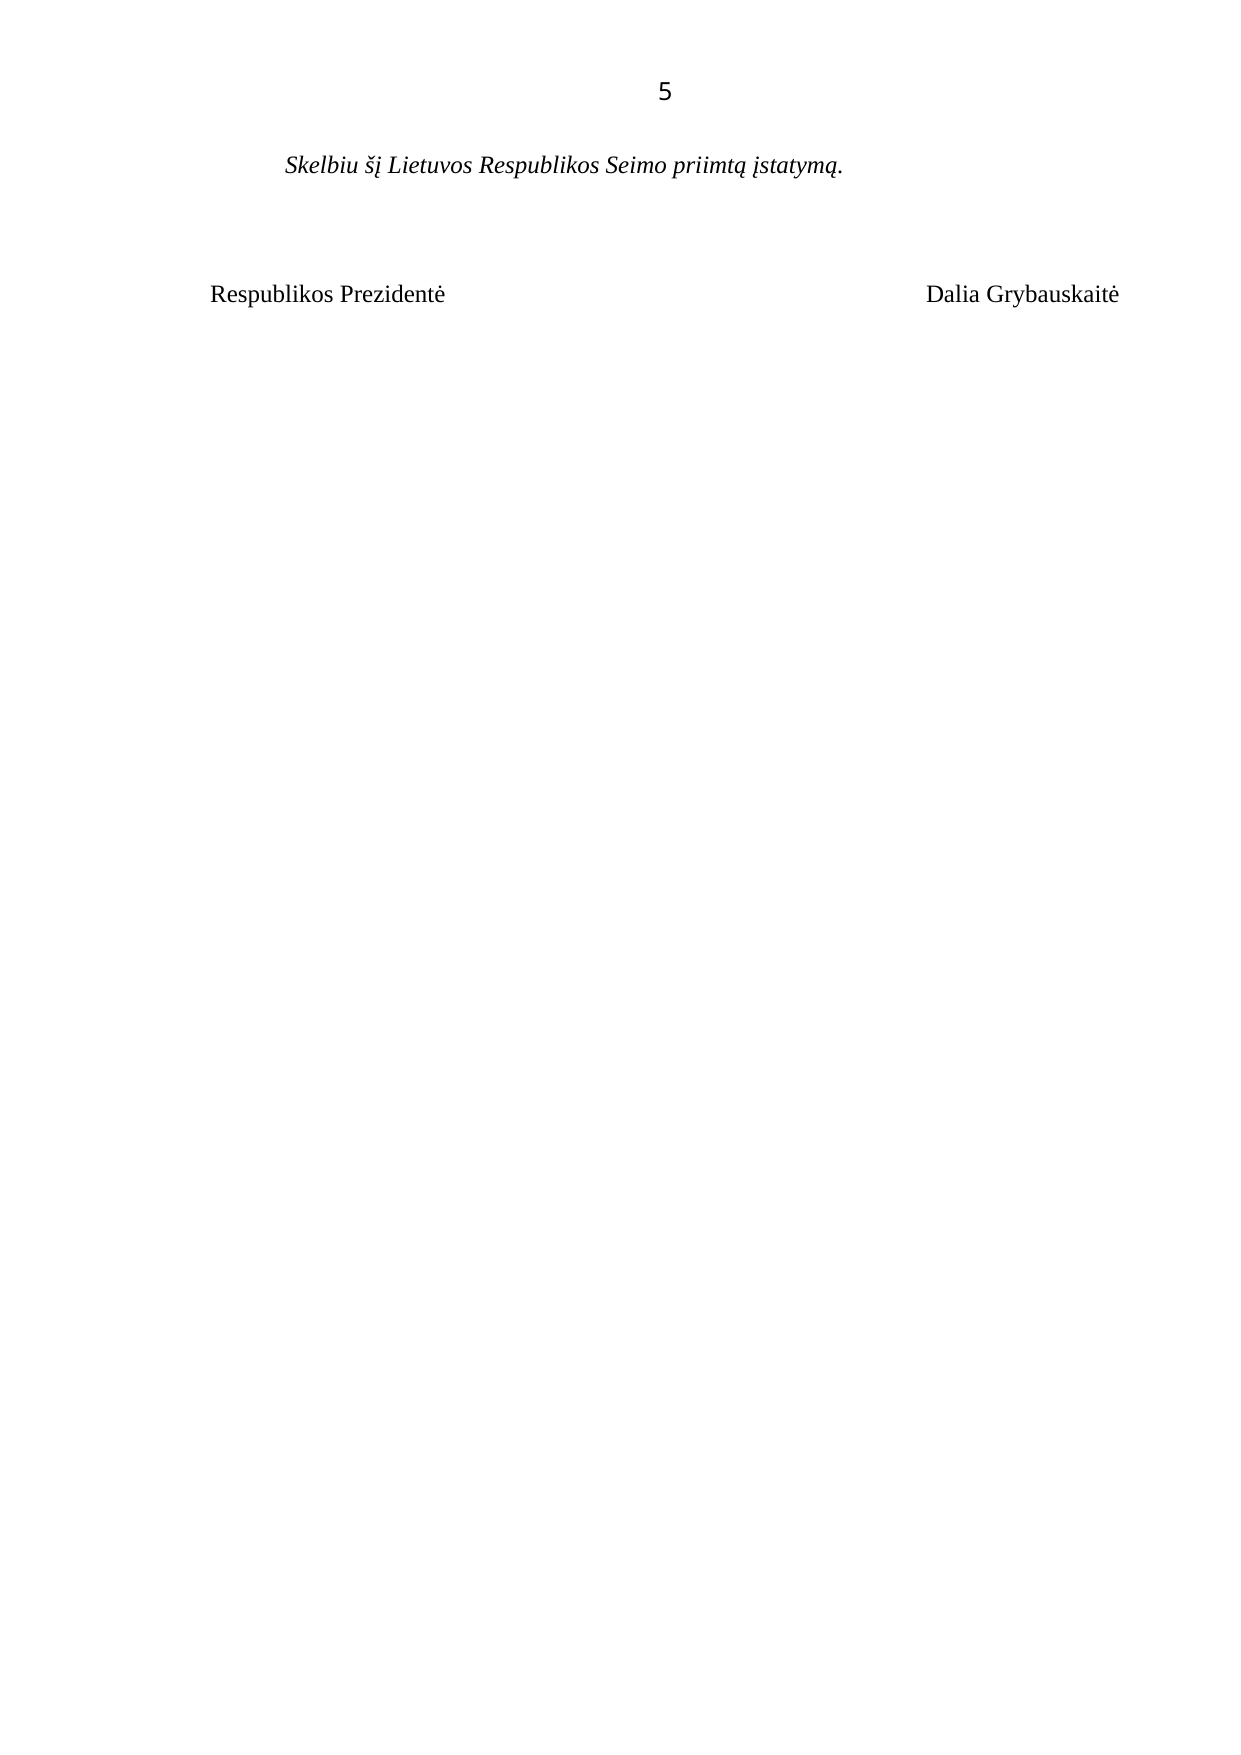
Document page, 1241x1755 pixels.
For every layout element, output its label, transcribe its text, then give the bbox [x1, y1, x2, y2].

text Skelbiu šį Lietuvos Respublikos Seimo priimtą įstatymą. [210, 150, 1120, 179]
text Respublikos Prezidentė Dalia Grybauskaitė [210, 279, 1120, 308]
